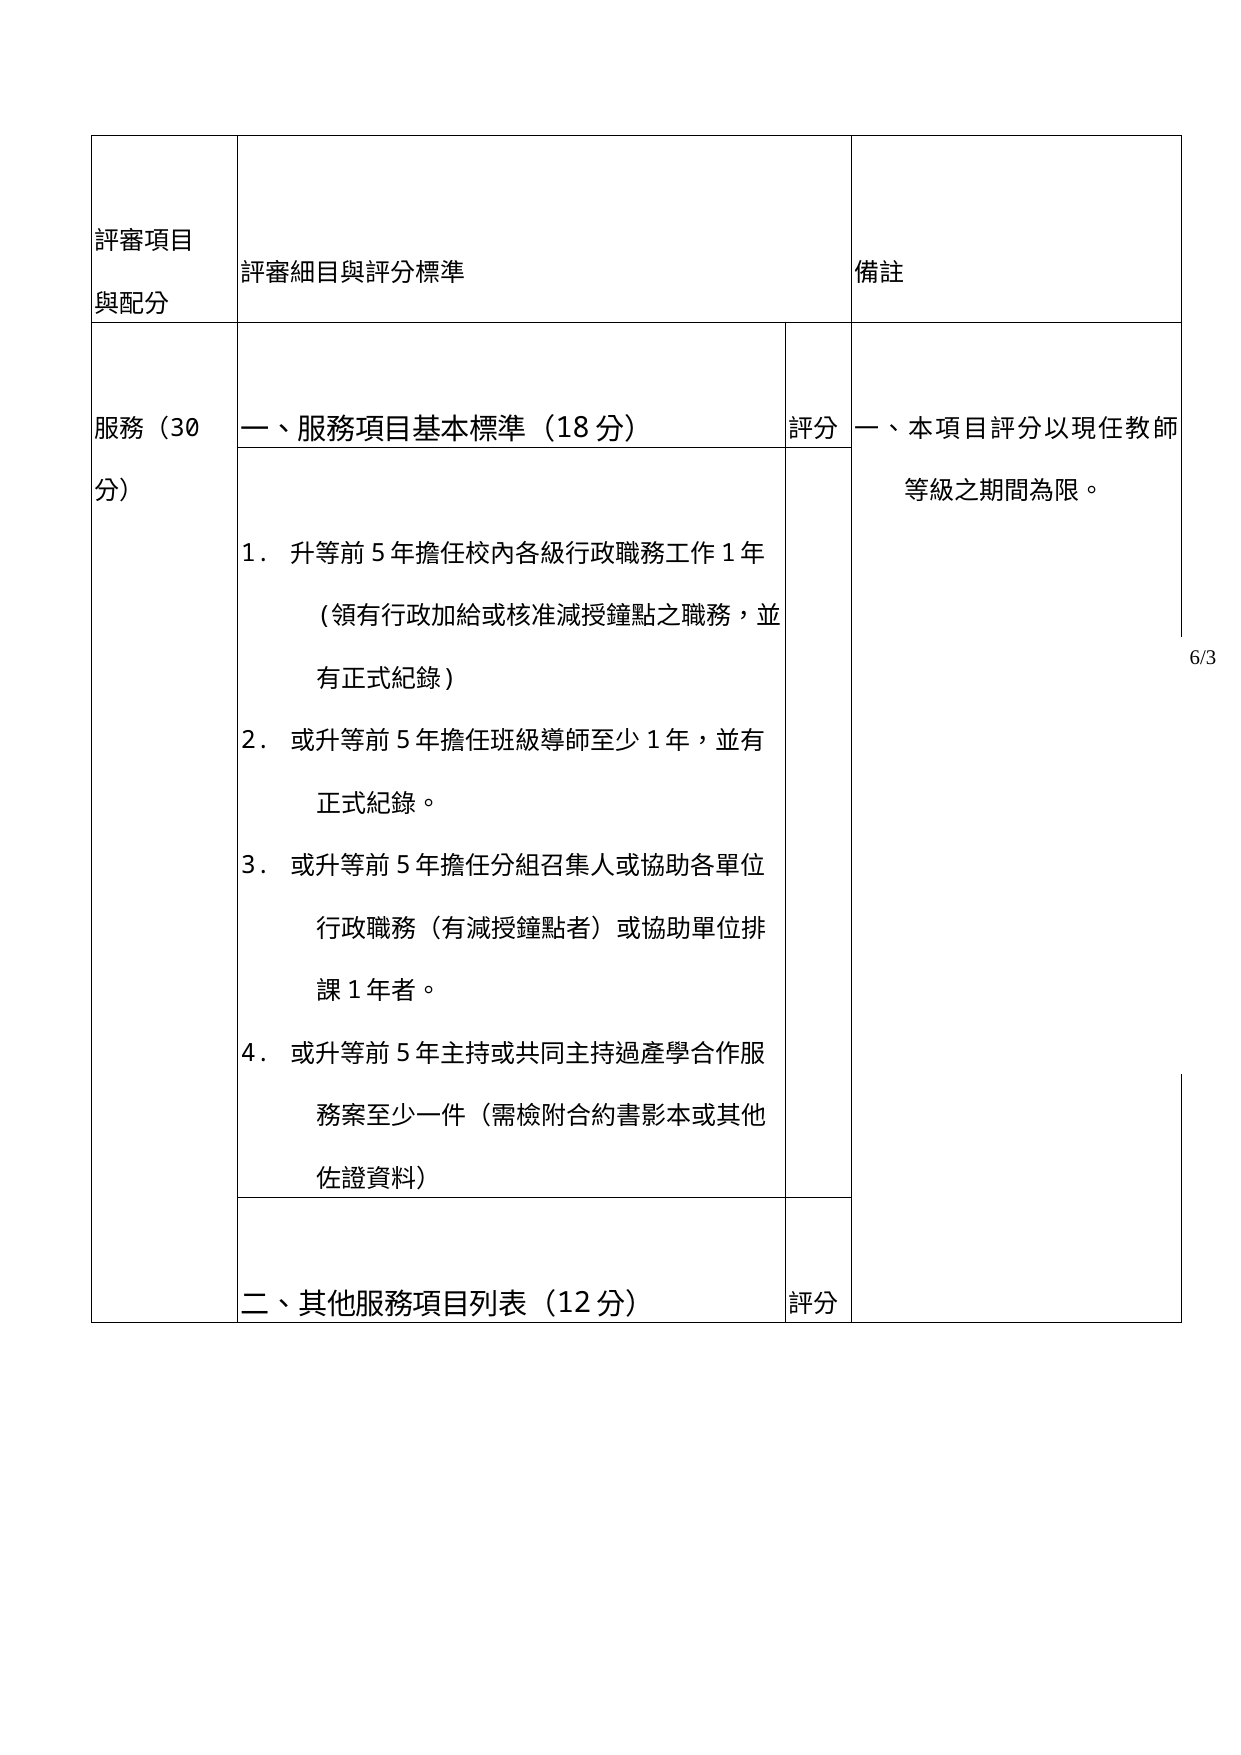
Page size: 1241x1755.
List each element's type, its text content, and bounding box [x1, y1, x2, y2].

table_header 評審細目與評分標準 [238, 136, 851, 322]
table_header 評審項目 與配分 [92, 136, 237, 322]
table_cell 評分 [786, 323, 851, 447]
table_cell 一、服務項目基本標準（18分） [238, 323, 785, 447]
table_cell 一、本項目評分以現任教師等級之期間為限。 [852, 323, 1181, 1322]
table_header 備註 [852, 136, 1181, 322]
table_cell 二、其他服務項目列表（12分） [238, 1198, 785, 1322]
table_cell 升等前5年擔任校內各級行政職務工作1年(領有行政加給或核准減授鐘點之職務，並有正式紀錄) 或升等前5年擔任班級導師至少1年，並有正式紀錄。 或升等前5年擔任分組召集人或協助各單位行政職務（有減授鐘點者）或協助單位排課1年者。 或升等前5年主持或共同主持過產學合作服務案至少一件（需檢附合約書影本或其他佐證資料） [238, 448, 785, 1197]
table_cell [786, 448, 851, 1197]
table_cell 評分 [786, 1198, 851, 1322]
table_cell 服務（30分） [92, 323, 237, 1322]
